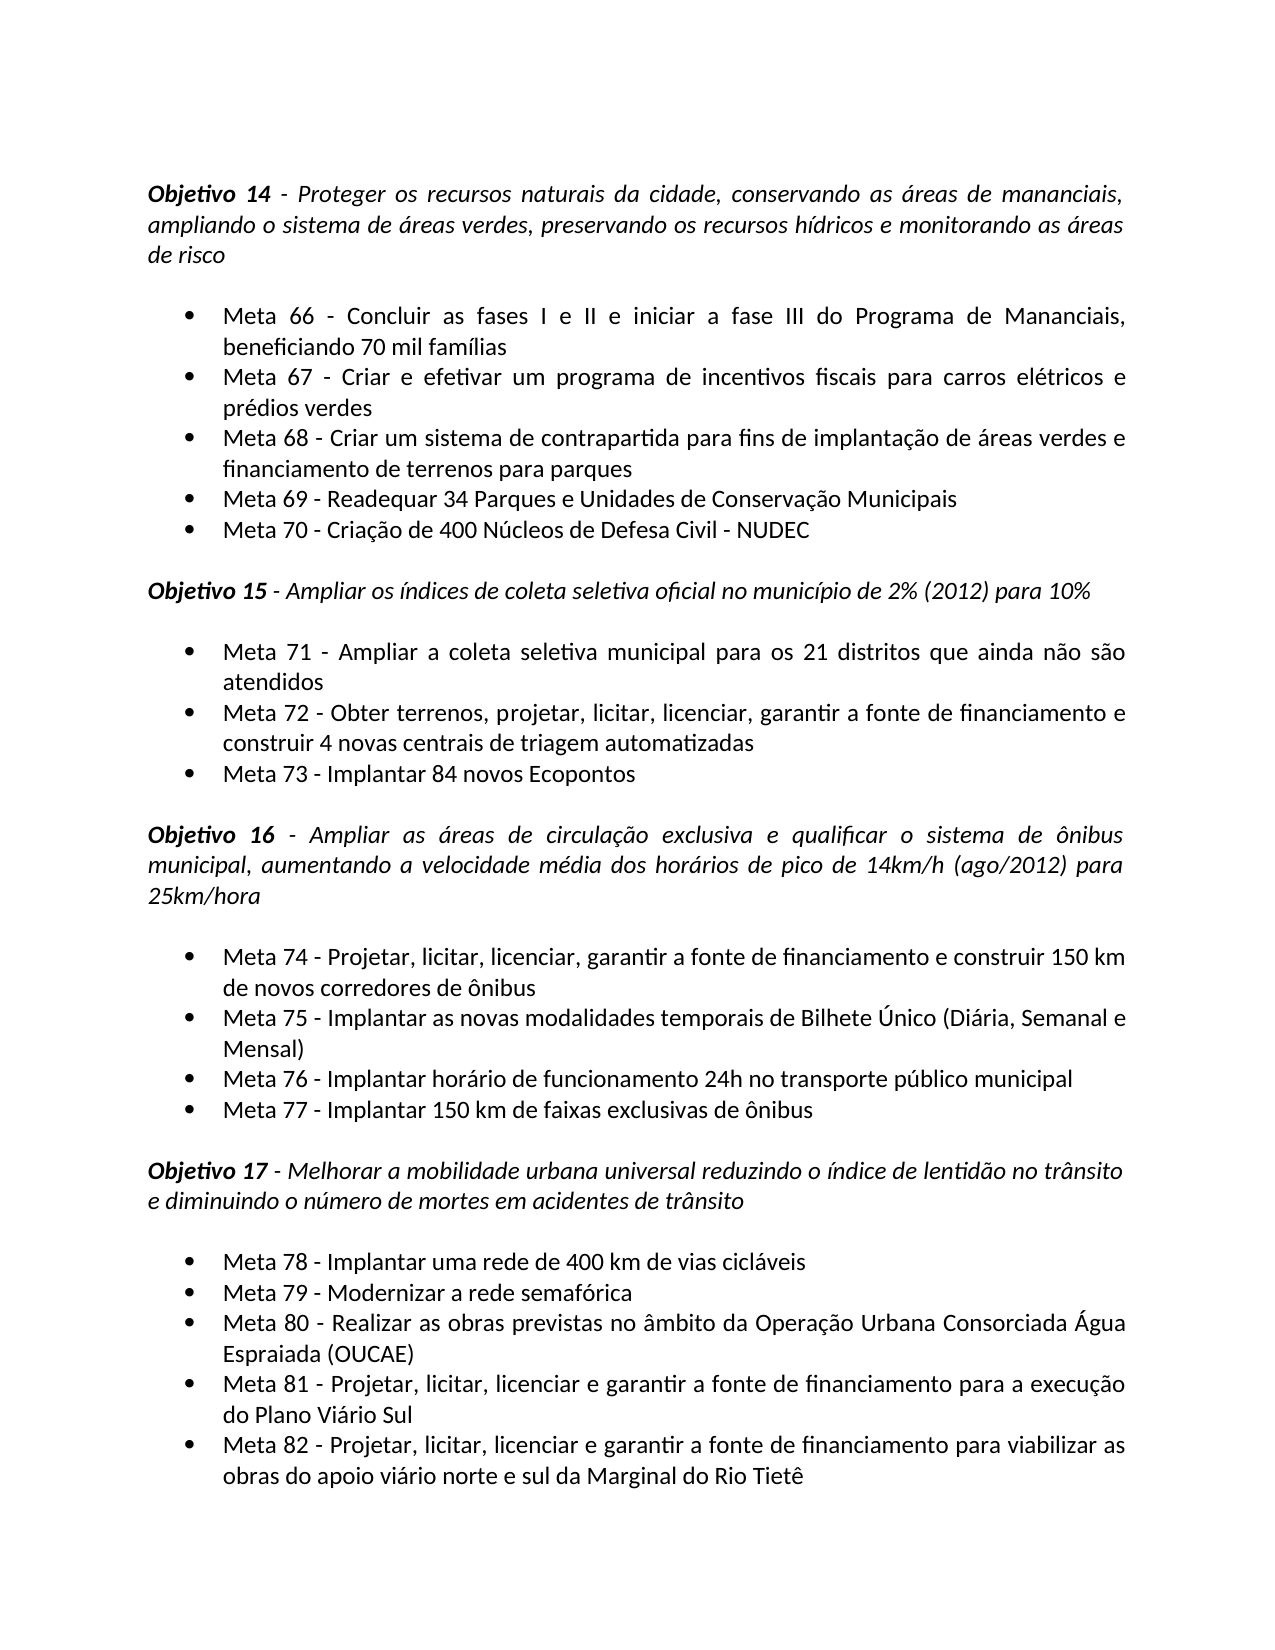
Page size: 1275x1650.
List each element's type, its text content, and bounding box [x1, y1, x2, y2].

list Meta 80 - Realizar as obras previstas no âmbito da Operação Urbana Consorciada Água Espraiada (OUCAE) [185, 1307, 1127, 1368]
list Meta 81 - Projetar, licitar, licenciar e garantir a fonte de financiamento para a execução do Plano Viário Sul [185, 1368, 1127, 1429]
list Meta 75 - Implantar as novas modalidades temporais de Bilhete Único (Diária, Semanal e Mensal) [185, 1002, 1127, 1063]
list Meta 67 - Criar e efetivar um programa de incentivos fiscais para carros elétricos e prédios verdes [185, 361, 1127, 422]
text Objetivo 17 - Melhorar a mobilidade urbana universal reduzindo o índice de lentidão no trânsito e diminuindo o número de mortes em acidentes de trânsito [148, 1155, 1127, 1216]
list Meta 66 - Concluir as fases I e II e iniciar a fase III do Programa de Mananciais, beneficiando 70 mil famílias [185, 300, 1127, 361]
list Meta 73 - Implantar 84 novos Ecopontos [185, 758, 1127, 789]
list Meta 70 - Criação de 400 Núcleos de Defesa Civil - NUDEC [185, 514, 1127, 544]
list Meta 77 - Implantar 150 km de faixas exclusivas de ônibus [185, 1094, 1127, 1124]
list Meta 68 - Criar um sistema de contrapartida para fins de implantação de áreas verdes e financiamento de terrenos para parques [185, 422, 1127, 483]
list Meta 76 - Implantar horário de funcionamento 24h no transporte público municipal [185, 1063, 1127, 1094]
list Meta 82 - Projetar, licitar, licenciar e garantir a fonte de financiamento para viabilizar as obras do apoio viário norte e sul da Marginal do Rio Tietê [185, 1429, 1127, 1491]
text Objetivo 15 - Ampliar os índices de coleta seletiva oficial no município de 2% (2012) para 10% [148, 575, 1127, 606]
list Meta 69 - Readequar 34 Parques e Unidades de Conservação Municipais [185, 483, 1127, 514]
text Objetivo 16 - Ampliar as áreas de circulação exclusiva e qualificar o sistema de ônibus municipal, aumentando a velocidade média dos horários de pico de 14km/h (ago/2012) para 25km/hora [148, 819, 1127, 911]
text Objetivo 14 - Proteger os recursos naturais da cidade, conservando as áreas de mananciais, ampliando o sistema de áreas verdes, preservando os recursos hídricos e monitorando as áreas de risco [148, 178, 1127, 270]
list Meta 78 - Implantar uma rede de 400 km de vias cicláveis [185, 1246, 1127, 1277]
list Meta 79 - Modernizar a rede semafórica [185, 1277, 1127, 1307]
list Meta 71 - Ampliar a coleta seletiva municipal para os 21 distritos que ainda não são atendidos [185, 636, 1127, 697]
list Meta 72 - Obter terrenos, projetar, licitar, licenciar, garantir a fonte de financiamento e construir 4 novas centrais de triagem automatizadas [185, 697, 1127, 758]
list Meta 74 - Projetar, licitar, licenciar, garantir a fonte de financiamento e construir 150 km de novos corredores de ônibus [185, 941, 1127, 1002]
